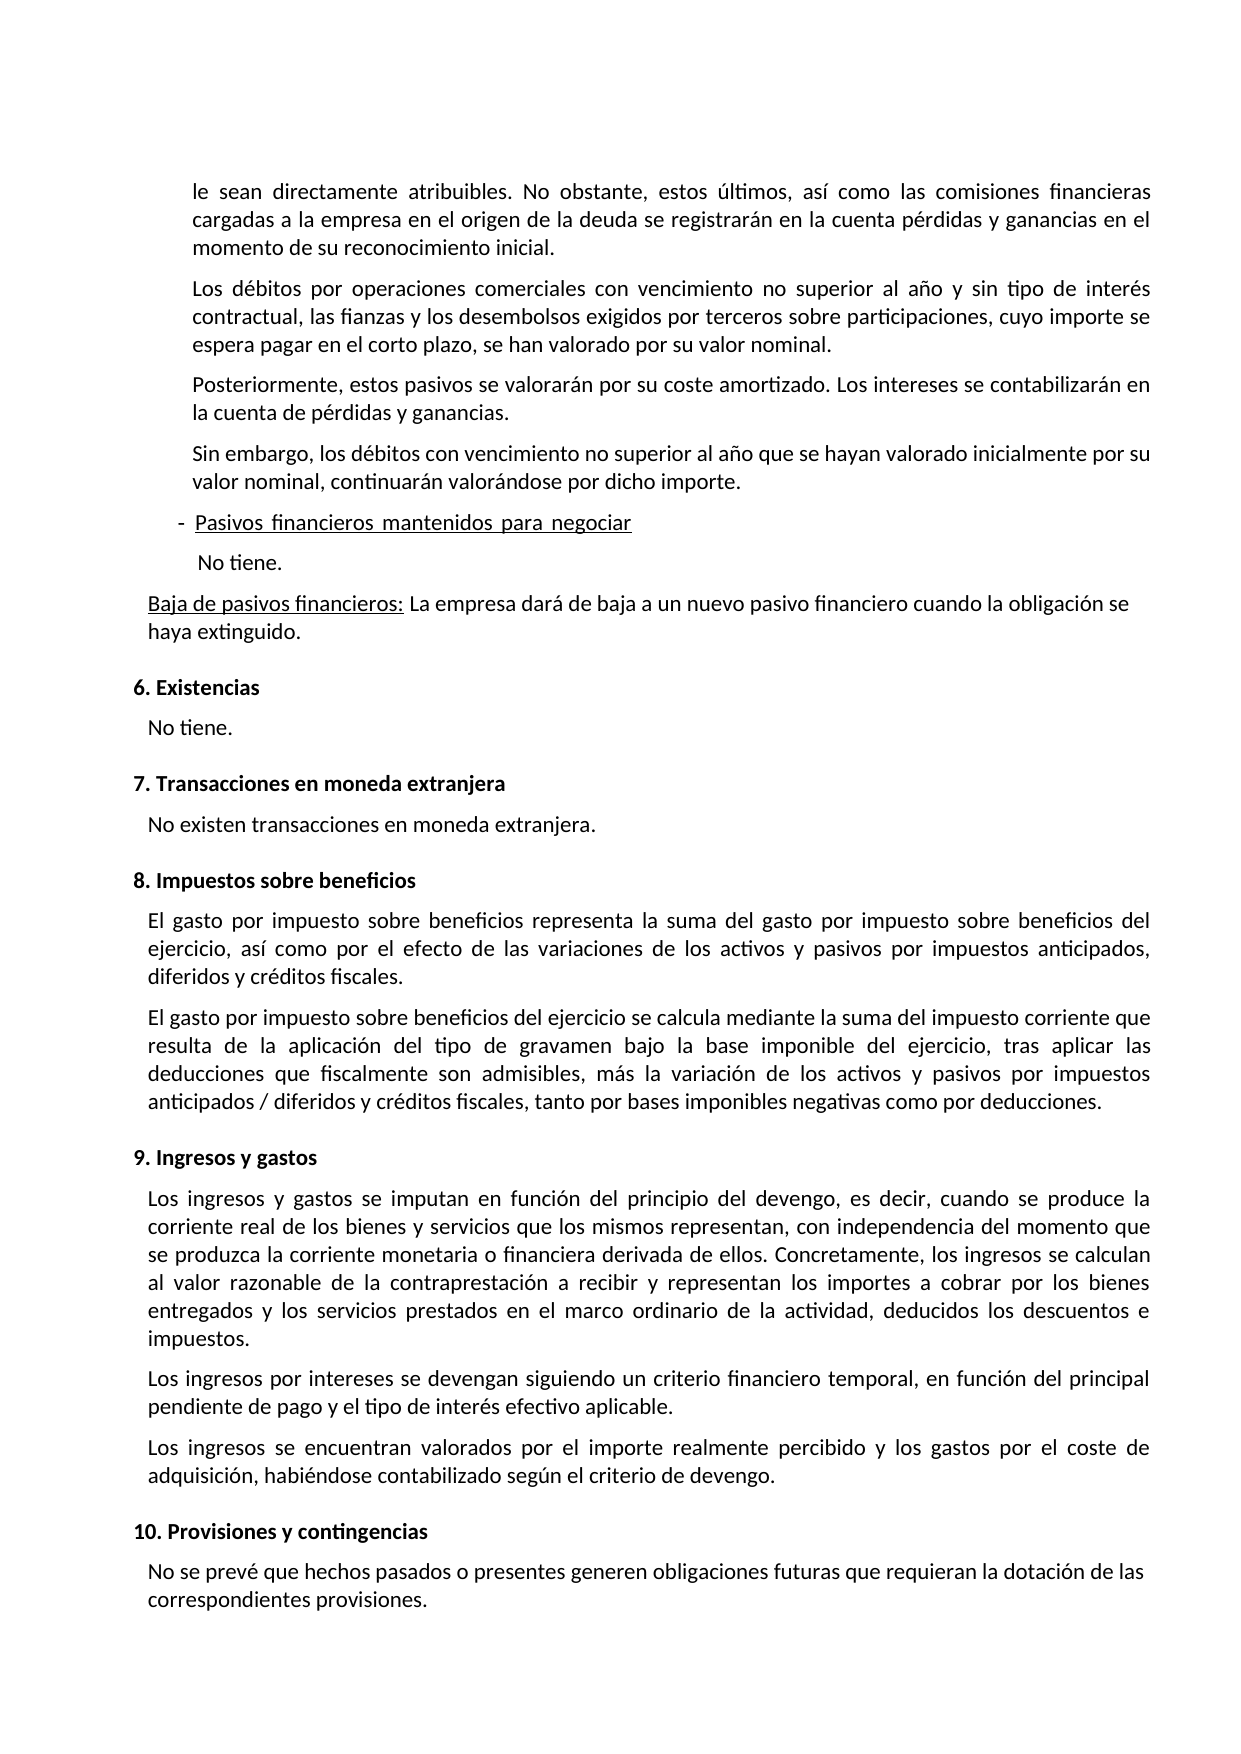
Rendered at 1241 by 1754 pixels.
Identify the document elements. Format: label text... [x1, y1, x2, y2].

text le sean directamente atribuibles. No obstante, estos últimos, así como las comisiones financieras cargadas a la empresa en el origen de la deuda se registrarán en la cuenta pérdidas y ganancias en el momento de su reconocimiento inicial. [192, 177, 1152, 262]
text Los ingresos y gastos se imputan en función del principio del devengo, es decir, cuando se produce la corriente real de los bienes y servicios que los mismos representan, con independencia del momento que se produzca la corriente monetaria o financiera derivada de ellos. Concretamente, los ingresos se calculan al valor razonable de la contraprestación a recibir y representan los importes a cobrar por los bienes entregados y los servicios prestados en el marco ordinario de la actividad, deducidos los descuentos e impuestos. [148, 1184, 1153, 1352]
text Los ingresos por intereses se devengan siguiendo un criterio financiero temporal, en función del principal pendiente de pago y el tipo de interés efectivo aplicable. [148, 1364, 1152, 1420]
text Posteriormente, estos pasivos se valorarán por su coste amortizado. Los intereses se contabilizarán en la cuenta de pérdidas y ganancias. [192, 371, 1152, 427]
text Sin embargo, los débitos con vencimiento no superior al año que se hayan valorado inicialmente por su valor nominal, continuarán valorándose por dicho importe. [192, 439, 1152, 495]
subtitle Ingresos y gastos [133, 1143, 1166, 1171]
subtitle Existencias [133, 673, 1166, 701]
text El gasto por impuesto sobre beneficios del ejercicio se calcula mediante la suma del impuesto corriente que resulta de la aplicación del tipo de gravamen bajo la base imponible del ejercicio, tras aplicar las deducciones que fiscalmente son admisibles, más la variación de los activos y pasivos por impuestos anticipados / diferidos y créditos fiscales, tanto por bases imponibles negativas como por deducciones. [148, 1003, 1153, 1115]
subtitle Transacciones en moneda extranjera [133, 769, 1166, 797]
text No tiene. [148, 713, 1166, 741]
text Los ingresos se encuentran valorados por el importe realmente percibido y los gastos por el coste de adquisición, habiéndose contabilizado según el criterio de devengo. [148, 1433, 1152, 1489]
text El gasto por impuesto sobre beneficios representa la suma del gasto por impuesto sobre beneficios del ejercicio, así como por el efecto de las variaciones de los activos y pasivos por impuestos anticipados, diferidos y créditos fiscales. [148, 906, 1152, 990]
text No existen transacciones en moneda extranjera. [148, 810, 1166, 838]
subtitle Provisiones y contingencias [133, 1517, 1166, 1545]
subtitle Impuestos sobre beneficios [133, 866, 1166, 894]
text Los débitos por operaciones comerciales con vencimiento no superior al año y sin tipo de interés contractual, las fianzas y los desembolsos exigidos por terceros sobre participaciones, cuyo importe se espera pagar en el corto plazo, se han valorado por su valor nominal. [192, 274, 1153, 358]
text No se prevé que hechos pasados o presentes generen obligaciones futuras que requieran la dotación de las correspondientes provisiones. [148, 1557, 1146, 1613]
text - Pasivos financieros mantenidos para negociar No tiene. [177, 508, 632, 576]
text Baja de pasivos financieros: La empresa dará de baja a un nuevo pasivo financiero cuando la obligación se haya extinguido. [148, 589, 1131, 645]
